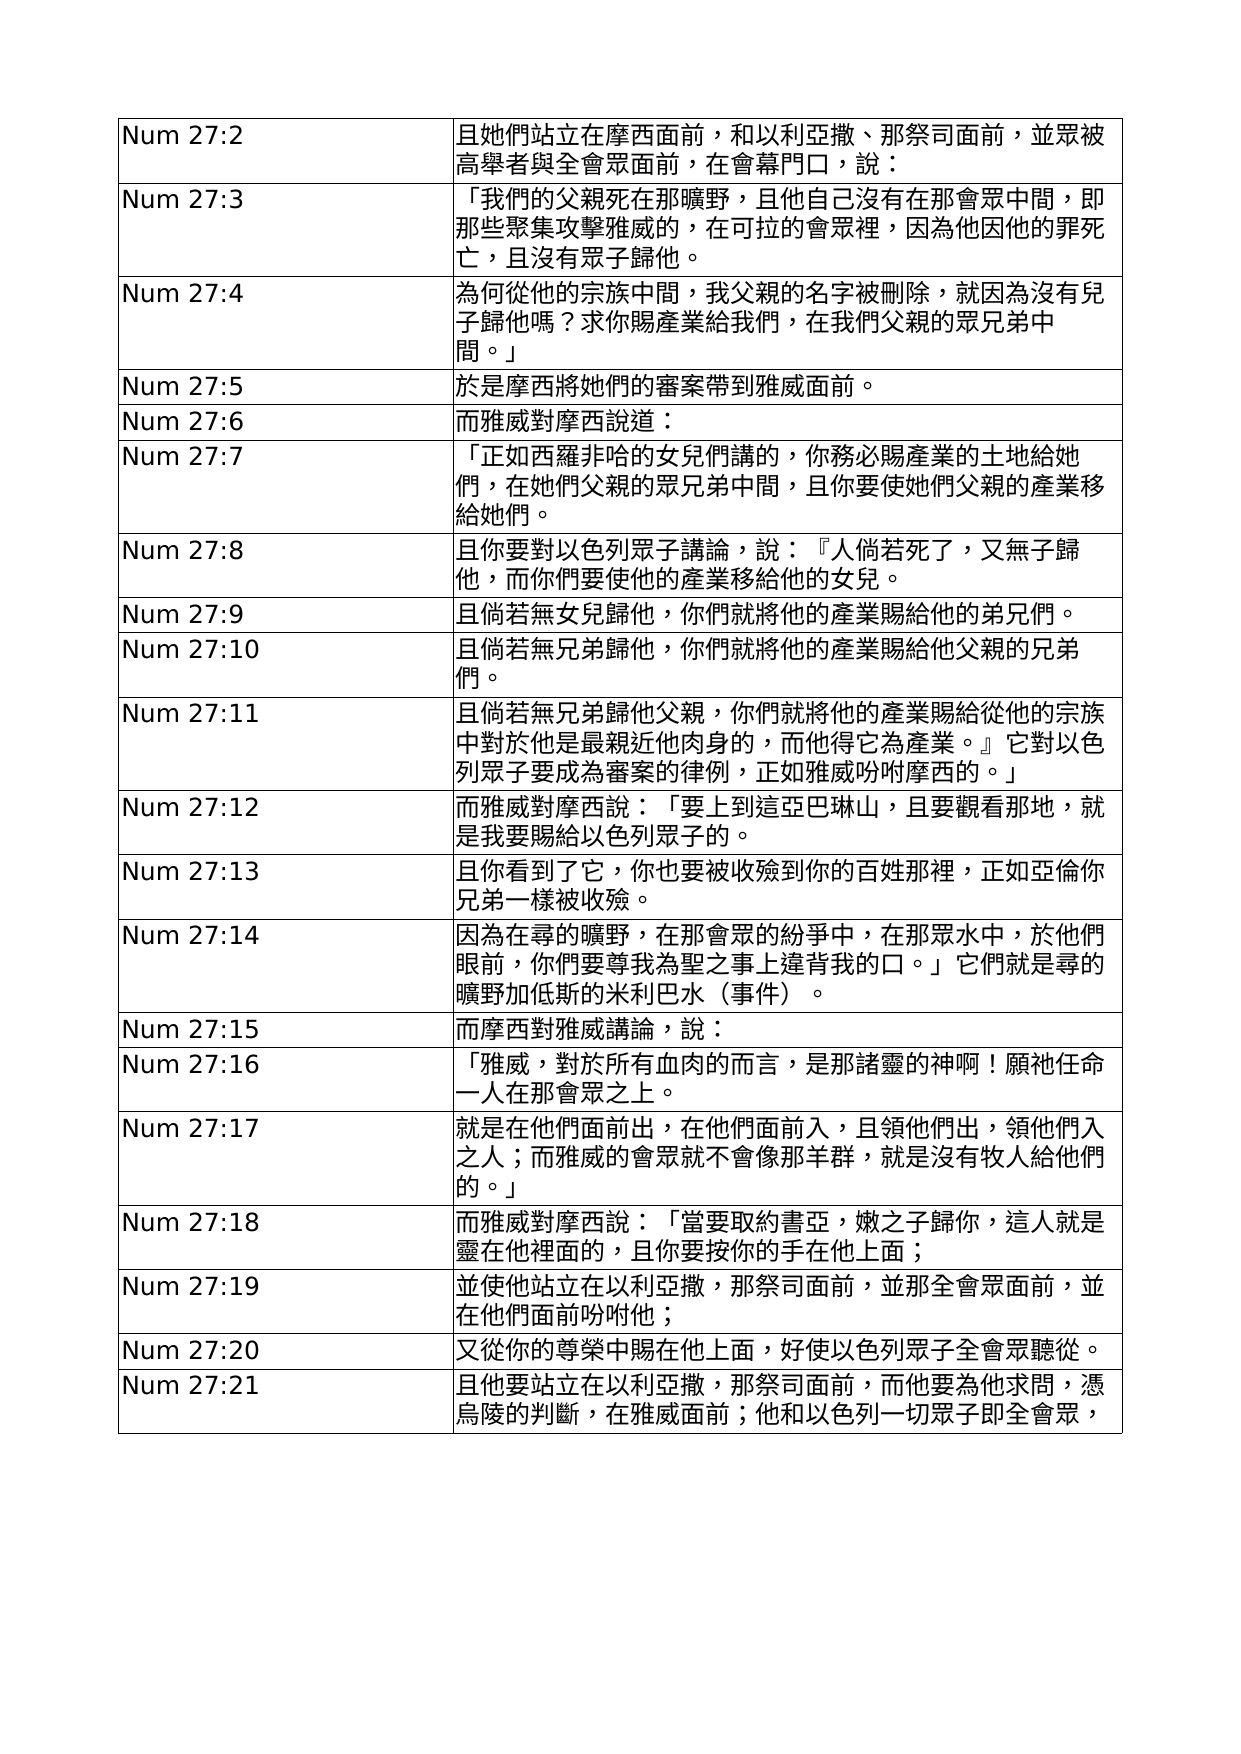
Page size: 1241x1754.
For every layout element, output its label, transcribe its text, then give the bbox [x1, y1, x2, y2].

table_cell Num 27:4 [119, 277, 453, 369]
table_cell Num 27:17 [119, 1112, 453, 1205]
table_cell Num 27:8 [119, 534, 453, 597]
table_cell 「雅威，對於所有血肉的而言，是那諸靈的神啊！願祂任命一人在那會眾之上。 [454, 1048, 1122, 1111]
table_cell Num 27:7 [119, 441, 453, 533]
table_cell 且他要站立在以利亞撒，那祭司面前，而他要為他求問，憑烏陵的判斷，在雅威面前；他和以色列一切眾子即全會眾， [454, 1370, 1122, 1433]
table_cell 並使他站立在以利亞撒，那祭司面前，並那全會眾面前，並在他們面前吩咐他； [454, 1270, 1122, 1333]
table_cell 而雅威對摩西說道： [454, 405, 1122, 439]
table_cell Num 27:3 [119, 184, 453, 276]
table_cell Num 27:10 [119, 633, 453, 697]
table_cell Num 27:12 [119, 791, 453, 854]
table_cell 而雅威對摩西說：「當要取約書亞，嫩之子歸你，這人就是靈在他裡面的，且你要按你的手在他上面； [454, 1206, 1122, 1269]
table_cell 而摩西對雅威講論，說： [454, 1013, 1122, 1047]
table_cell 且你看到了它，你也要被收殮到你的百姓那裡，正如亞倫你兄弟一樣被收殮。 [454, 855, 1122, 918]
table_cell Num 27:15 [119, 1013, 453, 1047]
table_cell 且倘若無兄弟歸他，你們就將他的產業賜給他父親的兄弟們。 [454, 633, 1122, 697]
table_cell Num 27:21 [119, 1370, 453, 1433]
table_cell Num 27:13 [119, 855, 453, 918]
table_cell Num 27:5 [119, 370, 453, 404]
table_cell 為何從他的宗族中間，我父親的名字被刪除，就因為沒有兒子歸他嗎？求你賜產業給我們，在我們父親的眾兄弟中間。」 [454, 277, 1122, 369]
table_cell Num 27:14 [119, 920, 453, 1012]
table_cell 且倘若無女兒歸他，你們就將他的產業賜給他的弟兄們。 [454, 598, 1122, 632]
table_cell Num 27:18 [119, 1206, 453, 1269]
table_cell 且倘若無兄弟歸他父親，你們就將他的產業賜給從他的宗族中對於他是最親近他肉身的，而他得它為產業。』它對以色列眾子要成為審案的律例，正如雅威吩咐摩西的。」 [454, 698, 1122, 790]
table_cell Num 27:20 [119, 1334, 453, 1368]
table_cell 於是摩西將她們的審案帶到雅威面前。 [454, 370, 1122, 404]
table_cell Num 27:16 [119, 1048, 453, 1111]
table_cell 而雅威對摩西說：「要上到這亞巴琳山，且要觀看那地，就是我要賜給以色列眾子的。 [454, 791, 1122, 854]
table_cell 且她們站立在摩西面前，和以利亞撒、那祭司面前，並眾被高舉者與全會眾面前，在會幕門口，說： [454, 119, 1122, 182]
table_cell 又從你的尊榮中賜在他上面，好使以色列眾子全會眾聽從。 [454, 1334, 1122, 1368]
table_cell Num 27:6 [119, 405, 453, 439]
table_cell 就是在他們面前出，在他們面前入，且領他們出，領他們入之人；而雅威的會眾就不會像那羊群，就是沒有牧人給他們的。」 [454, 1112, 1122, 1205]
table_cell Num 27:2 [119, 119, 453, 182]
table_cell Num 27:11 [119, 698, 453, 790]
table_cell 「我們的父親死在那曠野，且他自己沒有在那會眾中間，即那些聚集攻擊雅威的，在可拉的會眾裡，因為他因他的罪死亡，且沒有眾子歸他。 [454, 184, 1122, 276]
table_cell 且你要對以色列眾子講論，說：『人倘若死了，又無子歸他，而你們要使他的產業移給他的女兒。 [454, 534, 1122, 597]
table_cell Num 27:9 [119, 598, 453, 632]
table_cell Num 27:19 [119, 1270, 453, 1333]
table_cell 因為在尋的曠野，在那會眾的紛爭中，在那眾水中，於他們眼前，你們要尊我為聖之事上違背我的口。」它們就是尋的曠野加低斯的米利巴水（事件）。 [454, 920, 1122, 1012]
table_cell 「正如西羅非哈的女兒們講的，你務必賜產業的土地給她們，在她們父親的眾兄弟中間，且你要使她們父親的產業移給她們。 [454, 441, 1122, 533]
